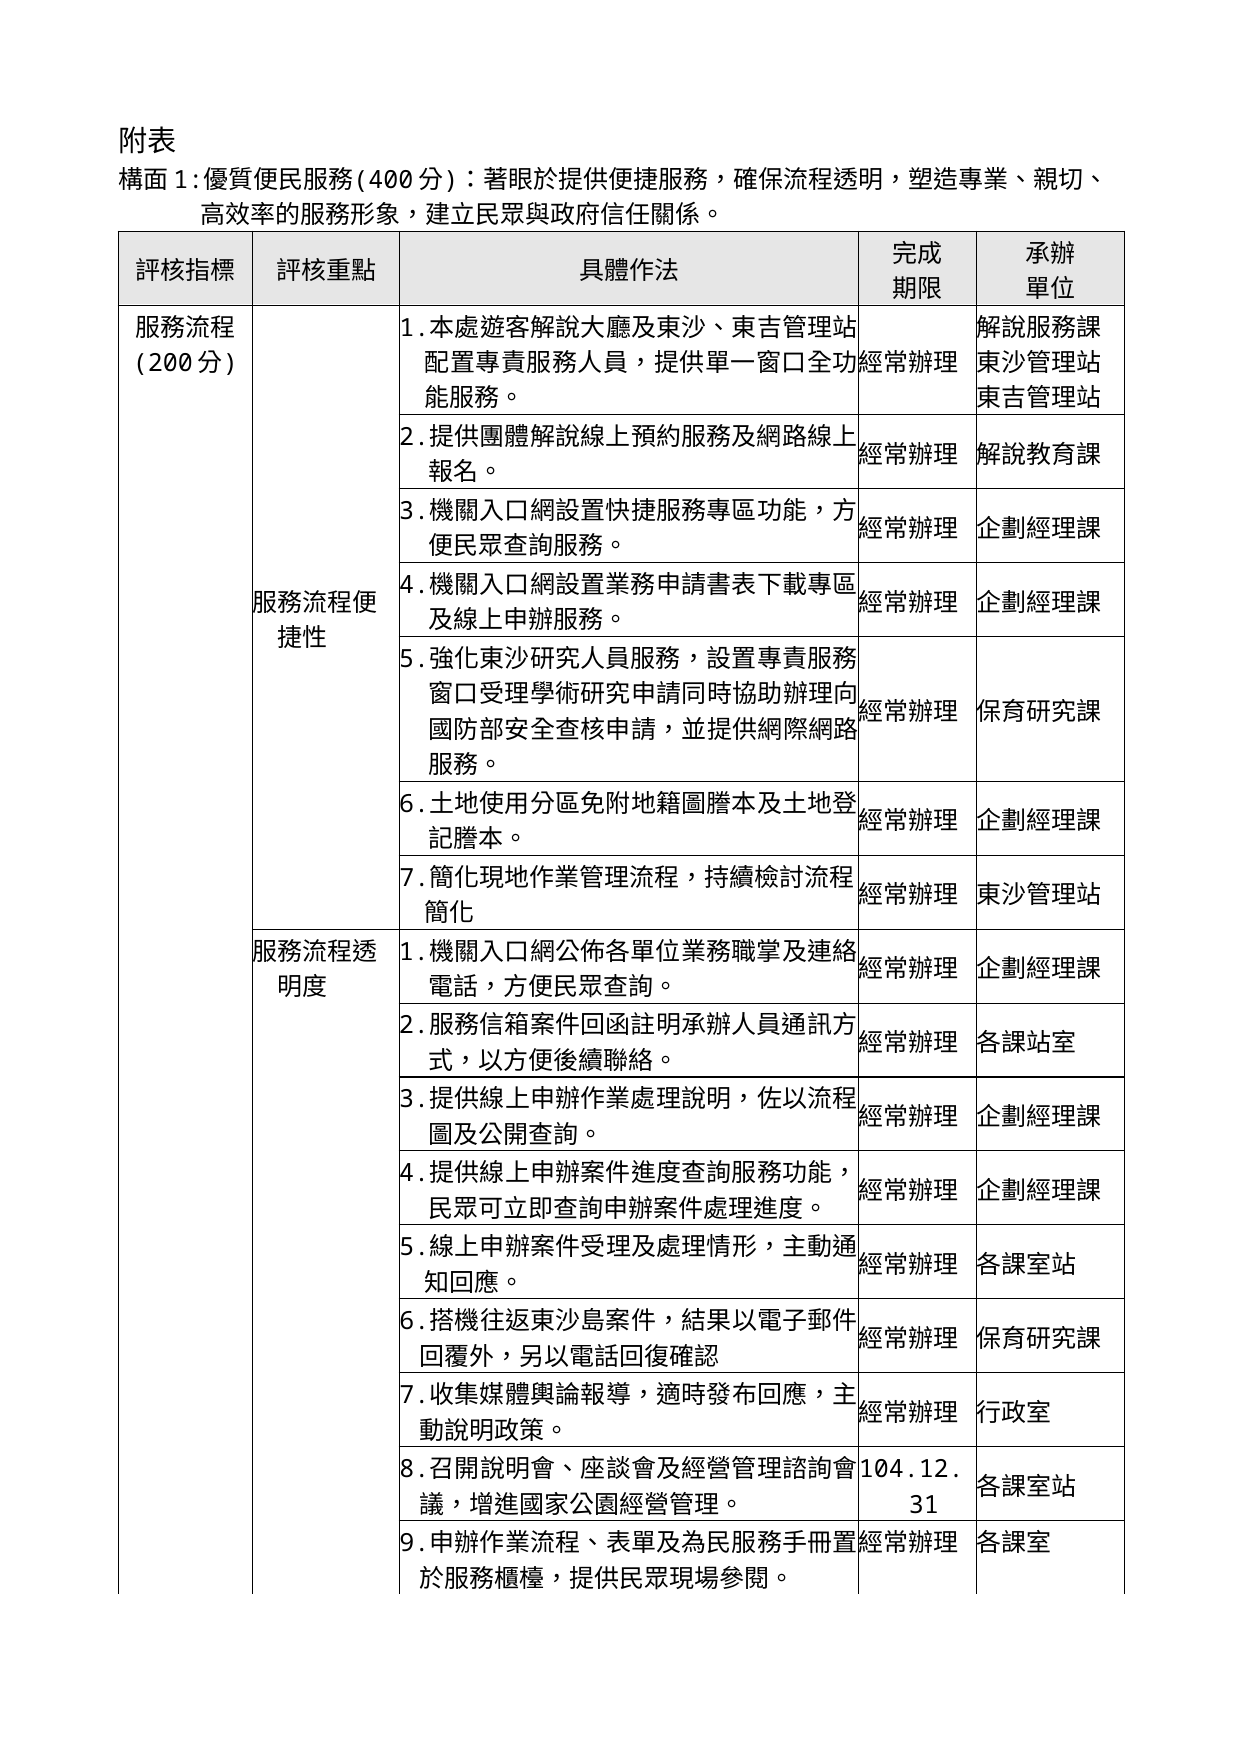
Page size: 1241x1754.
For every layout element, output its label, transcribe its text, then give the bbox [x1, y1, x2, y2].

table_cell 1.機關入口網公佈各單位業務職掌及連絡電話，方便民眾查詢。 [400, 930, 858, 1002]
table_cell 經常辦理 [859, 637, 976, 781]
table_cell 保育研究課 [977, 1299, 1124, 1372]
table_cell 服務流程透明度 [253, 930, 399, 1594]
table_cell 行政室 [977, 1373, 1124, 1446]
table_cell 經常辦理 [859, 1078, 976, 1150]
table_cell 企劃經理課 [977, 563, 1124, 636]
table_header 完成 期限 [859, 232, 976, 304]
table_cell 各課室站 [977, 1447, 1124, 1520]
table_cell 經常辦理 [859, 489, 976, 562]
table_cell 經常辦理 [859, 856, 976, 928]
table_cell 2.服務信箱案件回函註明承辦人員通訊方式，以方便後續聯絡。 [400, 1004, 858, 1076]
table_cell 9.申辦作業流程、表單及為民服務手冊置於服務櫃檯，提供民眾現場參閱。 [400, 1521, 858, 1594]
table_cell 東沙管理站 [977, 856, 1124, 928]
table_header 具體作法 [400, 232, 858, 304]
table_cell 企劃經理課 [977, 930, 1124, 1002]
table_cell 企劃經理課 [977, 489, 1124, 562]
table_cell 經常辦理 [859, 782, 976, 854]
table_cell 服務流程便捷性 [253, 306, 399, 928]
table_cell 4.提供線上申辦案件進度查詢服務功能，民眾可立即查詢申辦案件處理進度。 [400, 1151, 858, 1224]
table_cell 各課站室 [977, 1004, 1124, 1076]
table_cell 經常辦理 [859, 1004, 976, 1076]
table_cell 2.提供團體解說線上預約服務及網路線上報名。 [400, 415, 858, 488]
table_cell 104.12.31 [859, 1447, 976, 1520]
table_cell 7.收集媒體輿論報導，適時發布回應，主動說明政策。 [400, 1373, 858, 1446]
table_header 評核重點 [253, 232, 399, 304]
table_cell 各課室站 [977, 1225, 1124, 1298]
table_cell 5.線上申辦案件受理及處理情形，主動通知回應。 [400, 1225, 858, 1298]
table_header 評核指標 [119, 232, 252, 304]
text 附表 [118, 118, 1122, 160]
table_cell 經常辦理 [859, 306, 976, 414]
table_cell 3.提供線上申辦作業處理說明，佐以流程圖及公開查詢。 [400, 1078, 858, 1150]
table_cell 經常辦理 [859, 1225, 976, 1298]
table_cell 服務流程 (200分) [119, 306, 252, 1594]
table_cell 6.搭機往返東沙島案件，結果以電子郵件回覆外，另以電話回復確認 [400, 1299, 858, 1372]
table_cell 保育研究課 [977, 637, 1124, 781]
table_cell 4.機關入口網設置業務申請書表下載專區及線上申辦服務。 [400, 563, 858, 636]
table_cell 企劃經理課 [977, 782, 1124, 854]
table_cell 經常辦理 [859, 415, 976, 488]
table_cell 解說服務課 東沙管理站 東吉管理站 [977, 306, 1124, 414]
table_cell 經常辦理 [859, 930, 976, 1002]
table_cell 7.簡化現地作業管理流程，持續檢討流程簡化 [400, 856, 858, 928]
table_cell 經常辦理 [859, 1521, 976, 1594]
text 構面1:優質便民服務(400分)：著眼於提供便捷服務，確保流程透明，塑造專業、親切、高效率的服務形象，建立民眾與政府信任關係。 [118, 160, 1122, 231]
table_cell 8.召開說明會、座談會及經營管理諮詢會議，增進國家公園經營管理。 [400, 1447, 858, 1520]
table_cell 解說教育課 [977, 415, 1124, 488]
table_cell 3.機關入口網設置快捷服務專區功能，方便民眾查詢服務。 [400, 489, 858, 562]
table_cell 經常辦理 [859, 563, 976, 636]
table_cell 1.本處遊客解說大廳及東沙、東吉管理站配置專責服務人員，提供單一窗口全功能服務。 [400, 306, 858, 414]
table_header 承辦 單位 [977, 232, 1124, 304]
table_cell 5.強化東沙研究人員服務，設置專責服務窗口受理學術研究申請同時協助辦理向國防部安全查核申請，並提供網際網路服務。 [400, 637, 858, 781]
table_cell 企劃經理課 [977, 1078, 1124, 1150]
table_cell 各課室 [977, 1521, 1124, 1594]
table_cell 企劃經理課 [977, 1151, 1124, 1224]
table_cell 6.土地使用分區免附地籍圖謄本及土地登記謄本。 [400, 782, 858, 854]
table_cell 經常辦理 [859, 1299, 976, 1372]
table_cell 經常辦理 [859, 1373, 976, 1446]
table_cell 經常辦理 [859, 1151, 976, 1224]
